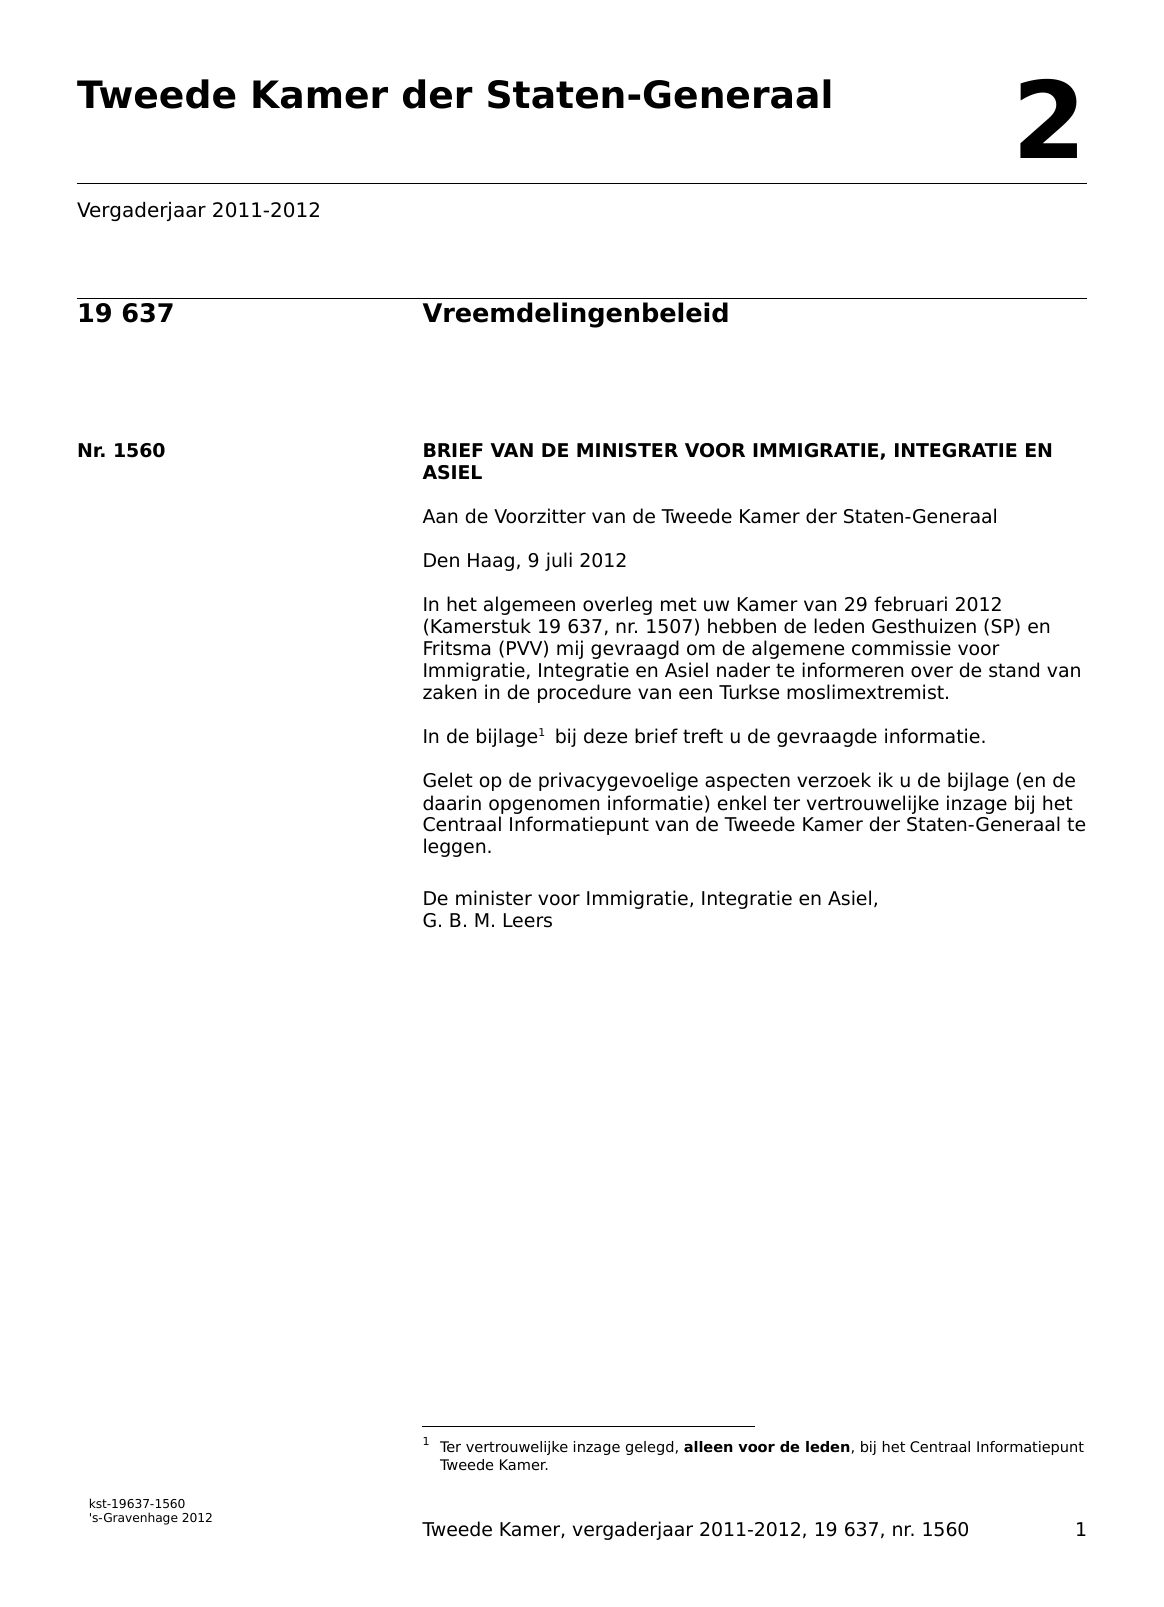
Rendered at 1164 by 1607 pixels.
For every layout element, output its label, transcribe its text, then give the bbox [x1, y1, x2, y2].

subtitle Nr. 1560 BRIEF VAN DE MINISTER VOOR IMMIGRATIE, INTEGRATIE EN ASIEL [77, 440, 1087, 484]
text Den Haag, 9 juli 2012 [422, 550, 1087, 572]
text De minister voor Immigratie, Integratie en Asiel, G. B. M. Leers [422, 888, 1087, 932]
text Gelet op de privacygevoelige aspecten verzoek ik u de bijlage (en de daarin opgenomen informatie) enkel ter vertrouwelijke inzage bij het Centraal Informatiepunt van de Tweede Kamer der Staten-Generaal te leggen. [422, 770, 1087, 858]
subtitle 19 637 Vreemdelingenbeleid [77, 299, 1087, 329]
text Ter vertrouwelijke inzage gelegd, alleen voor de leden, bij het Centraal Informatiepunt Tweede Kamer. [422, 1435, 1087, 1474]
table_header Tweede Kamer der Staten-Generaal [77, 59, 886, 183]
text kst-19637-1560 [88, 1497, 323, 1511]
text 's-Gravenhage 2012 [88, 1511, 323, 1525]
text Aan de Voorzitter van de Tweede Kamer der Staten-Generaal [422, 506, 1087, 528]
table_cell Vergaderjaar 2011-2012 [77, 184, 1087, 298]
text In de bijlage bij deze brief treft u de gevraagde informatie. [422, 726, 1087, 748]
text In het algemeen overleg met uw Kamer van 29 februari 2012 (Kamerstuk 19 637, nr. 1507) hebben de leden Gesthuizen (SP) en Fritsma (PVV) mij gevraagd om de algemene commissie voor Immigratie, Integratie en Asiel nader te informeren over de stand van zaken in de procedure van een Turkse moslimextremist. [422, 594, 1087, 704]
table_header 2 [886, 59, 1087, 183]
